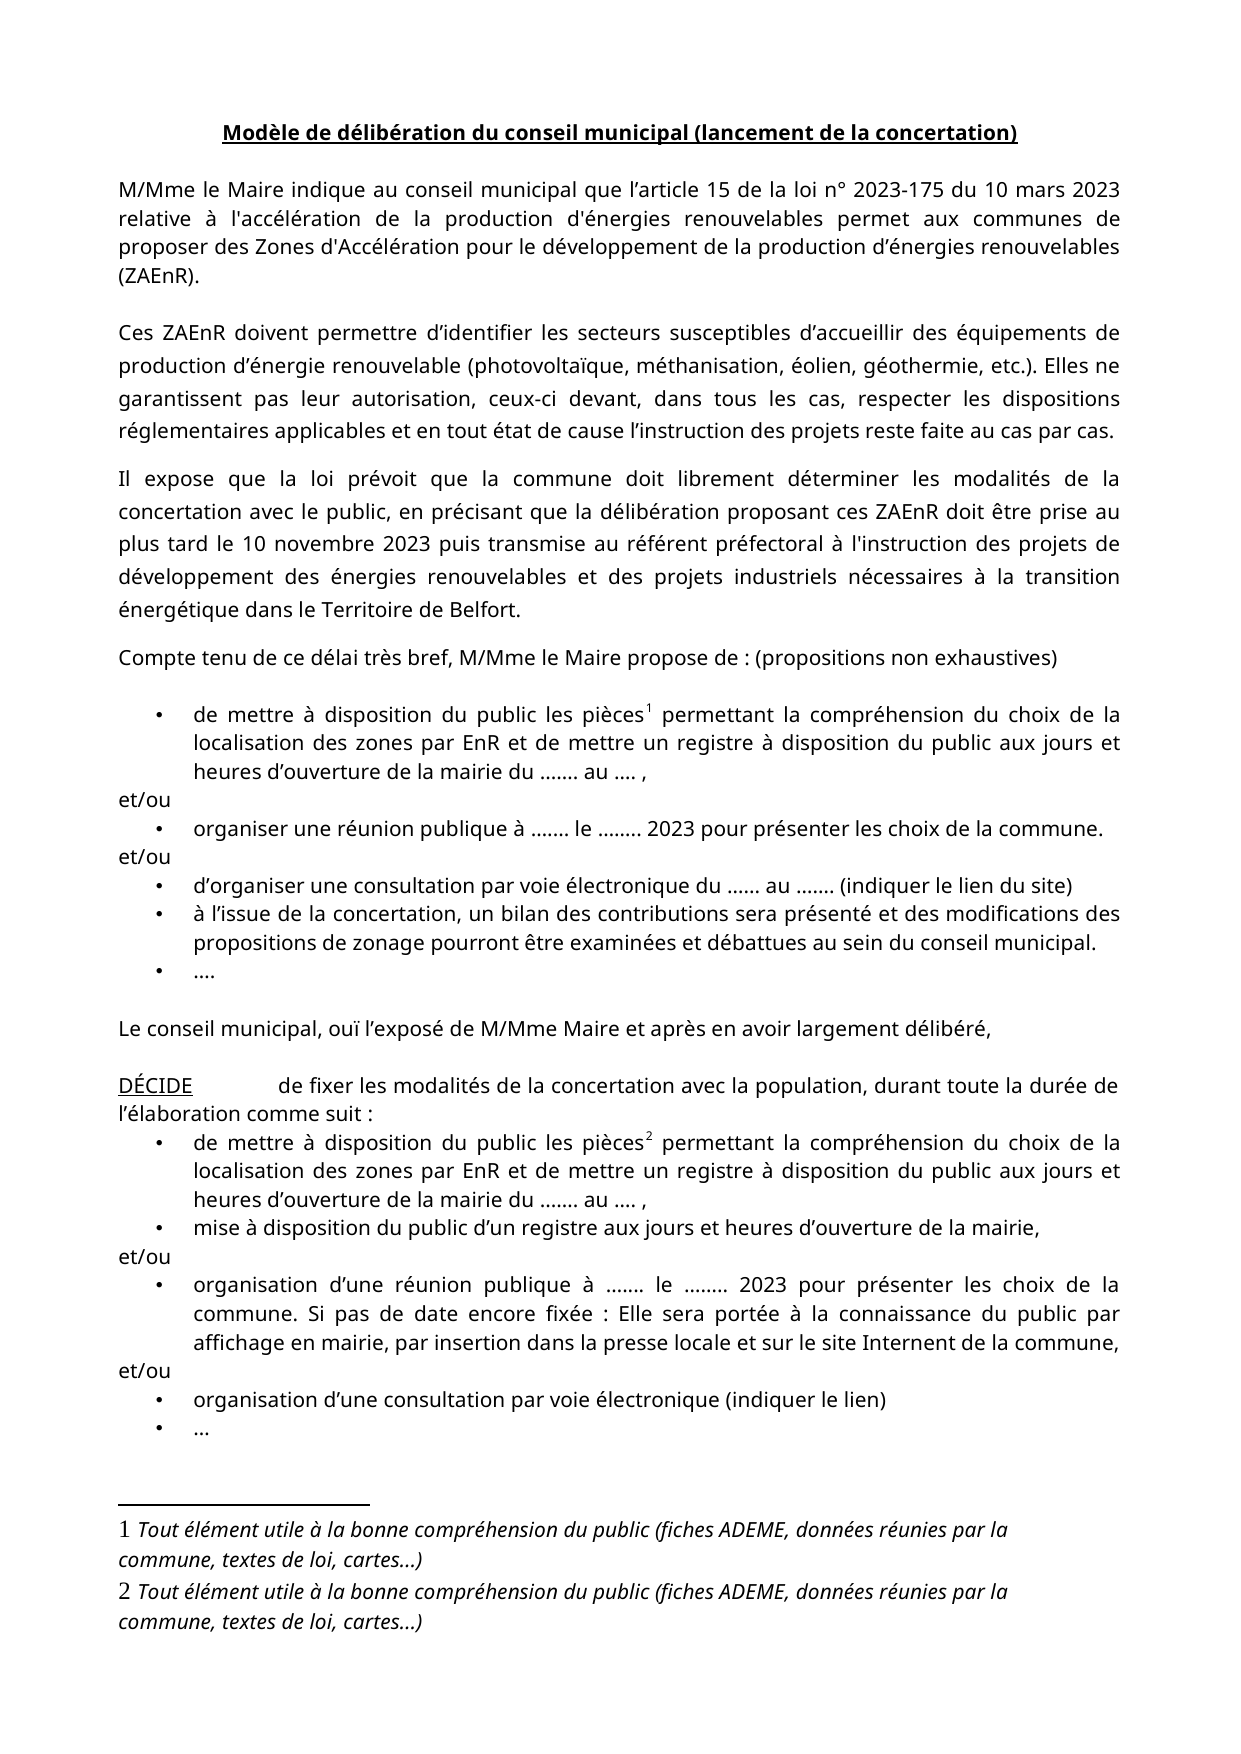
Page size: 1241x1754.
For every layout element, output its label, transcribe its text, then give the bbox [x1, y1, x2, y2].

list à l’issue de la concertation, un bilan des contributions sera présenté et des modifications des propositions de zonage pourront être examinées et débattues au sein du conseil municipal. [156, 899, 1122, 956]
list … [156, 1413, 1122, 1442]
text Compte tenu de ce délai très bref, M/Mme le Maire propose de : (propositions non exhaustives) [118, 642, 1122, 671]
list d’organiser une consultation par voie électronique du …... au ……. (indiquer le lien du site) [156, 871, 1122, 899]
text Ces ZAEnR doivent permettre d’identifier les secteurs susceptibles d’accueillir des équipements de production d’énergie renouvelable (photovoltaïque, méthanisation, éolien, géothermie, etc.). Elles ne garantissent pas leur autorisation, ceux-ci devant, dans tous les cas, respecter les dispositions réglementaires applicables et en tout état de cause l’instruction des projets reste faite au cas par cas. [118, 318, 1122, 445]
text et/ou [118, 1356, 1122, 1384]
text et/ou [118, 785, 1122, 814]
text Il expose que la loi prévoit que la commune doit librement déterminer les modalités de la concertation avec le public, en précisant que la délibération proposant ces ZAEnR doit être prise au plus tard le 10 novembre 2023 puis transmise au référent préfectoral à l'instruction des projets de développement des énergies renouvelables et des projets industriels nécessaires à la transition énergétique dans le Territoire de Belfort. [118, 464, 1122, 623]
list Tout élément utile à la bonne compréhension du public (fiches ADEME, données réunies par la [118, 1573, 1122, 1607]
list organisation d’une réunion publique à ….... le …….. 2023 pour présenter les choix de la commune. Si pas de date encore fixée : Elle sera portée à la connaissance du public par affichage en mairie, par insertion dans la presse locale et sur le site Internent de la commune, [156, 1270, 1122, 1356]
list organisation d’une consultation par voie électronique (indiquer le lien) [156, 1384, 1122, 1413]
list commune, textes de loi, cartes...) [118, 1545, 1122, 1573]
list Tout élément utile à la bonne compréhension du public (fiches ADEME, données réunies par la [118, 1511, 1122, 1545]
list de mettre à disposition du public les pièces permettant la compréhension du choix de la localisation des zones par EnR et de mettre un registre à disposition du public aux jours et heures d’ouverture de la mairie du ...…. au …. , [156, 1128, 1122, 1213]
text Le conseil municipal, ouï l’exposé de M/Mme Maire et après en avoir largement délibéré, [118, 1013, 1122, 1042]
list organiser une réunion publique à ….... le …….. 2023 pour présenter les choix de la commune. [156, 814, 1122, 842]
text M/Mme le Maire indique au conseil municipal que l’article 15 de la loi n° 2023-175 du 10 mars 2023 relative à l'accélération de la production d'énergies renouvelables permet aux communes de proposer des Zones d'Accélération pour le développement de la production d’énergies renouvelables (ZAEnR). [118, 175, 1122, 289]
list mise à disposition du public d’un registre aux jours et heures d’ouverture de la mairie, [156, 1213, 1122, 1242]
list …. [156, 956, 1122, 985]
text et/ou [118, 842, 1122, 871]
list de mettre à disposition du public les pièces permettant la compréhension du choix de la localisation des zones par EnR et de mettre un registre à disposition du public aux jours et heures d’ouverture de la mairie du ...…. au …. , [156, 699, 1122, 785]
text Modèle de délibération du conseil municipal (lancement de la concertation) [118, 118, 1122, 147]
list commune, textes de loi, cartes...) [118, 1607, 1122, 1636]
text DÉCIDE de fixer les modalités de la concertation avec la population, durant toute la durée de l’élaboration comme suit : [118, 1071, 1122, 1128]
text et/ou [118, 1242, 1122, 1270]
